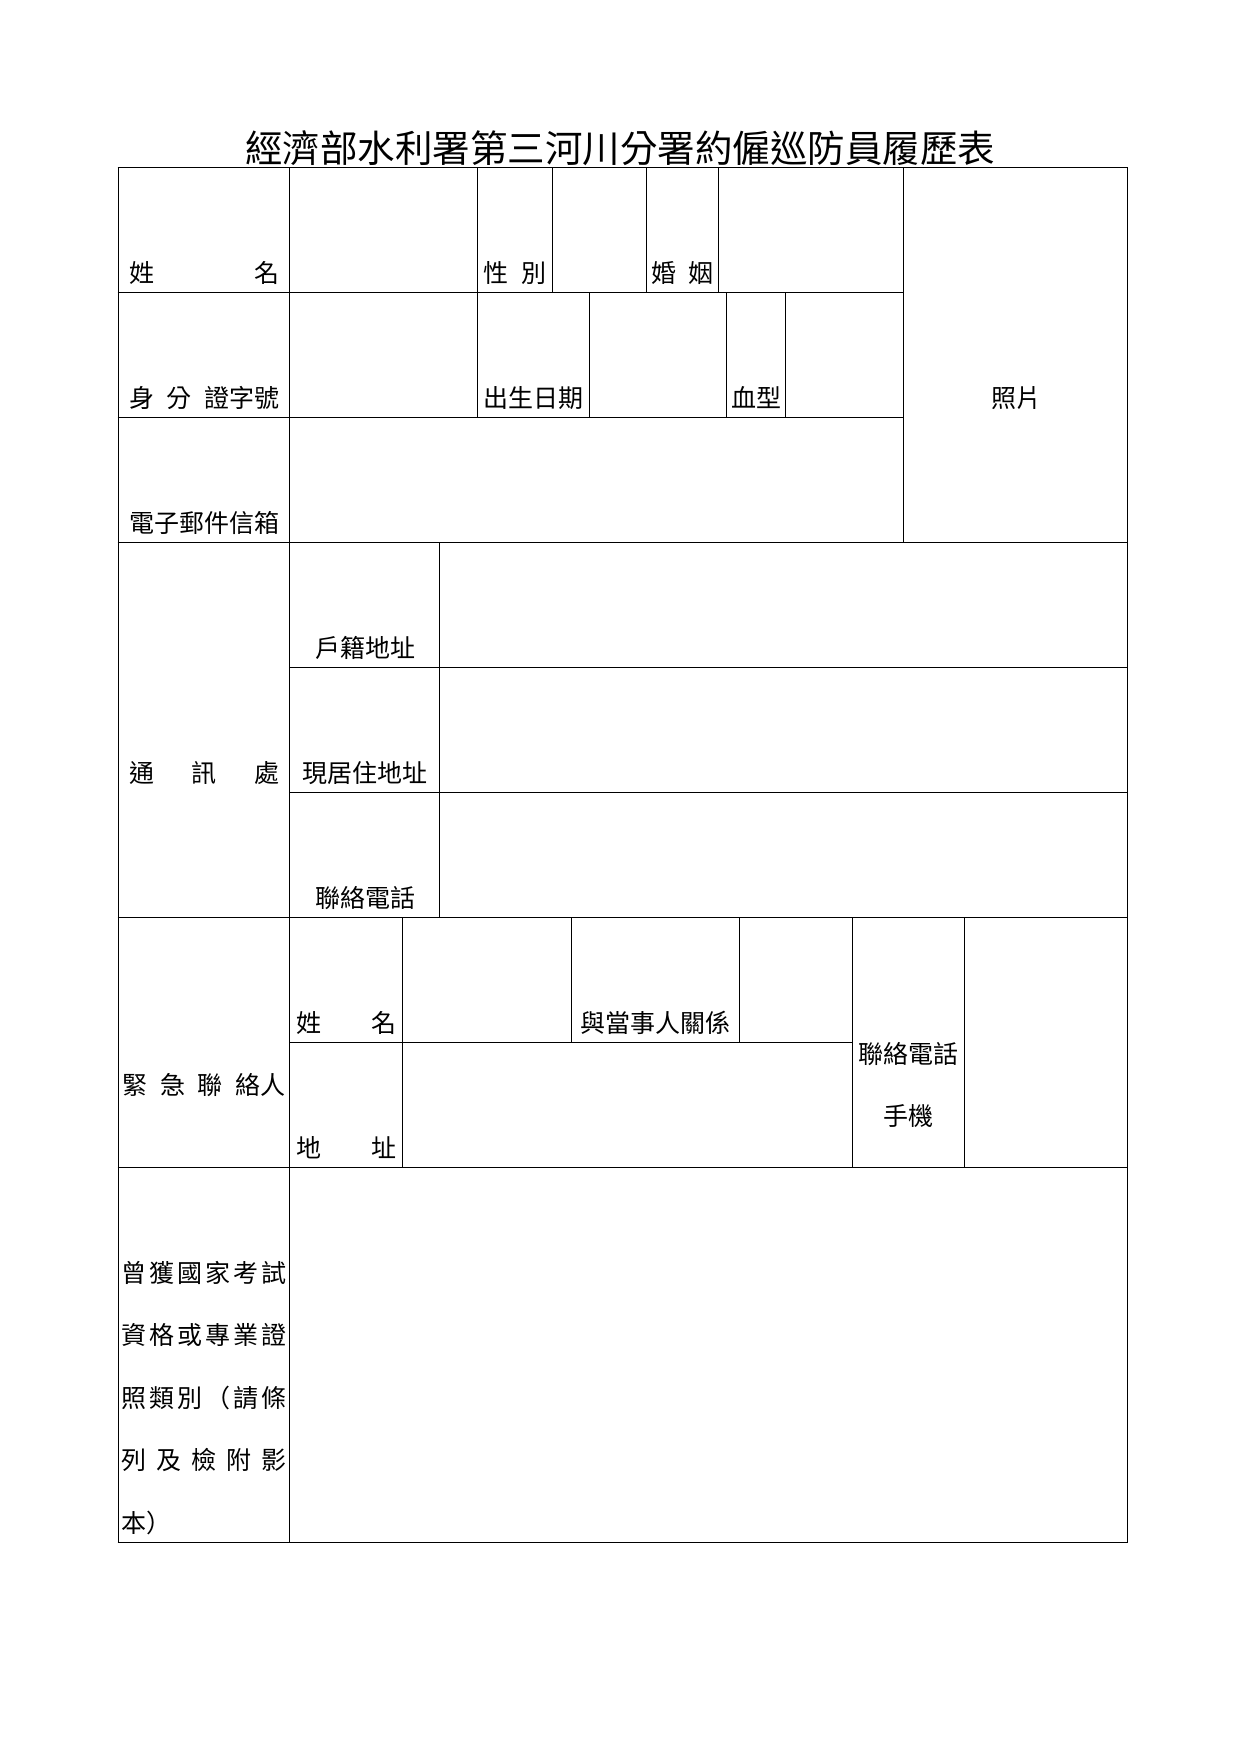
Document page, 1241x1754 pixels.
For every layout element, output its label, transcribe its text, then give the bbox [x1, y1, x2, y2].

table_cell 姓 名 [290, 918, 402, 1042]
table_cell 聯絡電話 手機 [853, 918, 964, 1167]
table_cell 與當事人關係 [572, 918, 739, 1042]
table_cell [740, 918, 852, 1042]
table_header [290, 168, 477, 292]
table_cell [403, 918, 571, 1042]
table_cell 曾獲國家考試資格或專業證照類別（請條列及檢附影本） [119, 1168, 289, 1542]
table_header 姓 名 [119, 168, 289, 292]
table_cell 通 訊 處 [119, 543, 289, 917]
table_cell [965, 918, 1127, 1167]
table_cell 現居住地址 [290, 668, 439, 792]
table_cell [786, 293, 903, 417]
table_cell [440, 793, 1127, 917]
table_cell 身 分 證字號 [119, 293, 289, 417]
table_header 性 別 [478, 168, 552, 292]
table_cell 電子郵件信箱 [119, 418, 289, 542]
text 經濟部水利署第三河川分署約僱巡防員履歷表 [118, 104, 1122, 167]
table_cell [440, 543, 1127, 667]
table_cell [403, 1043, 852, 1167]
table_cell 出生日期 [478, 293, 589, 417]
table_cell [290, 1168, 1127, 1542]
table_cell 緊 急 聯 絡人 [119, 918, 289, 1167]
table_cell 戶籍地址 [290, 543, 439, 667]
table_cell 聯絡電話 [290, 793, 439, 917]
table_header [553, 168, 646, 292]
table_header [719, 168, 903, 292]
table_cell [590, 293, 726, 417]
table_cell 地 址 [290, 1043, 402, 1167]
table_header 婚 姻 [647, 168, 718, 292]
table_cell [290, 418, 903, 542]
table_cell 血型 [727, 293, 785, 417]
table_header 照片 [904, 168, 1127, 542]
table_cell [290, 293, 477, 417]
table_cell [440, 668, 1127, 792]
